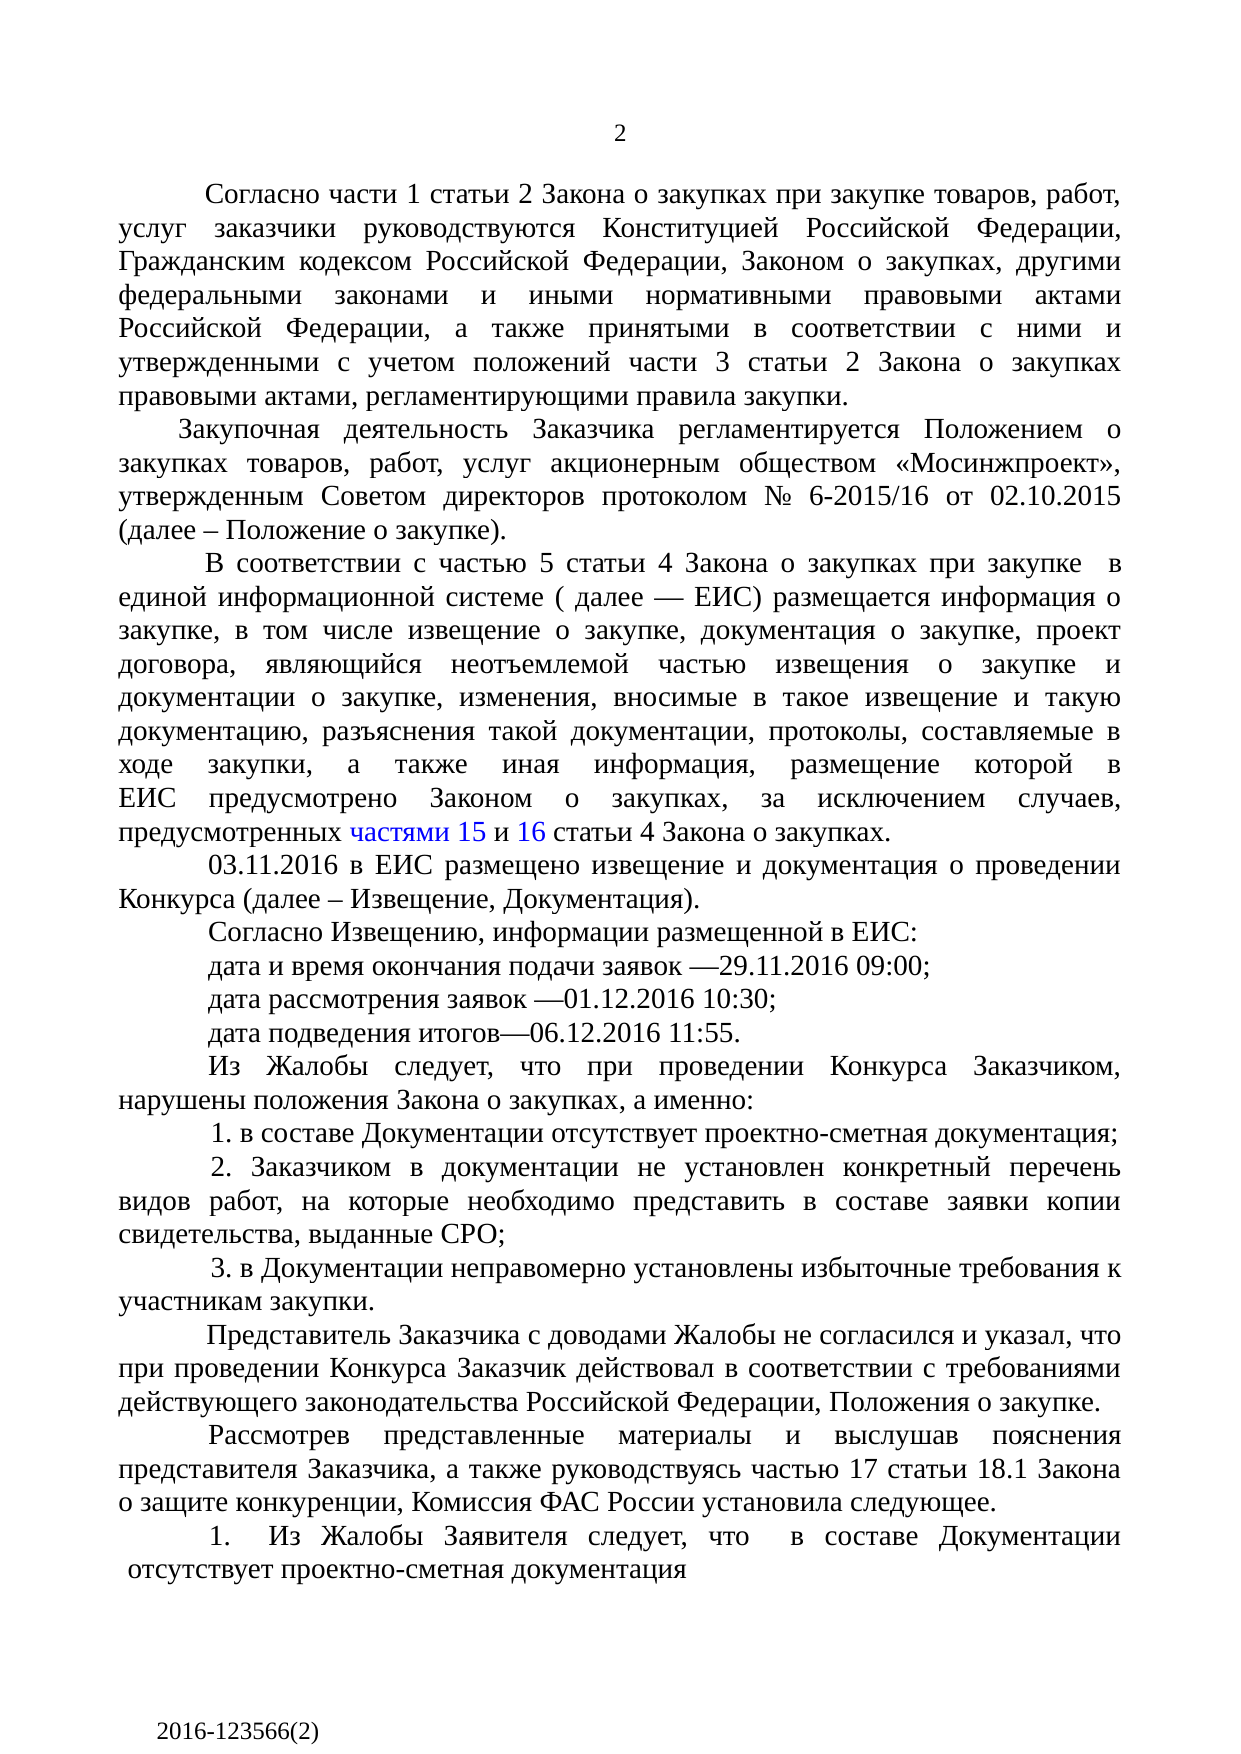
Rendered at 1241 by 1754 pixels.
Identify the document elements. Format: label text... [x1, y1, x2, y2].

text Закупочная деятельность Заказчика регламентируется Положением о закупках товаров, работ, услуг акционерным обществом «Мосинжпроект», утвержденным Советом директоров протоколом № 6-2015/16 от 02.10.2015 (далее – Положение о закупке). [118, 411, 1122, 545]
text 3. в Документации неправомерно установлены избыточные требования к участникам закупки. [118, 1250, 1122, 1317]
text 1. в составе Документации отсутствует проектно-сметная документация; [118, 1116, 1122, 1149]
text Согласно части 1 статьи 2 Закона о закупках при закупке товаров, работ, услуг заказчики руководствуются Конституцией Российской Федерации, Гражданским кодексом Российской Федерации, Законом о закупках, другими федеральными законами и иными нормативными правовыми актами Российской Федерации, а также принятыми в соответствии с ними и утвержденными с учетом положений части 3 статьи 2 Закона о закупках правовыми актами, регламентирующими правила закупки. [118, 176, 1122, 411]
text В соответствии с частью 5 статьи 4 Закона о закупках при закупке в единой информационной системе ( далее — ЕИС) размещается информация о закупке, в том числе извещение о закупке, документация о закупке, проект договора, являющийся неотъемлемой частью извещения о закупке и документации о закупке, изменения, вносимые в такое извещение и такую документацию, разъяснения такой документации, протоколы, составляемые в ходе закупки, а также иная информация, размещение которой в ЕИС предусмотрено Законом о закупках, за исключением случаев, предусмотренных частями 15 и 16 статьи 4 Закона о закупках. [118, 545, 1122, 847]
text дата рассмотрения заявок —01.12.2016 10:30; [118, 981, 1122, 1015]
text 2. Заказчиком в документации не установлен конкретный перечень видов работ, на которые необходимо представить в составе заявки копии свидетельства, выданные СРО; [118, 1149, 1122, 1250]
text Рассмотрев представленные материалы и выслушав пояснения представителя Заказчика, а также руководствуясь частью 17 статьи 18.1 Закона о защите конкуренции, Комиссия ФАС России установила следующее. [118, 1417, 1122, 1518]
text 03.11.2016 в ЕИС размещено извещение и документация о проведении Конкурса (далее – Извещение, Документация). [118, 847, 1122, 914]
text Согласно Извещению, информации размещенной в ЕИС: [118, 914, 1122, 948]
text Из Жалобы следует, что при проведении Конкурса Заказчиком, нарушены положения Закона о закупках, а именно: [118, 1048, 1122, 1116]
text Представитель Заказчика с доводами Жалобы не согласился и указал, что при проведении Конкурса Заказчик действовал в соответствии с требованиями действующего законодательства Российской Федерации, Положения о закупке. [118, 1317, 1122, 1417]
list Из Жалобы Заявителя следует, что в составе Документации отсутствует проектно-сметная документация [127, 1518, 1122, 1585]
text дата и время окончания подачи заявок —29.11.2016 09:00; [118, 948, 1122, 981]
text дата подведения итогов—06.12.2016 11:55. [118, 1015, 1122, 1048]
